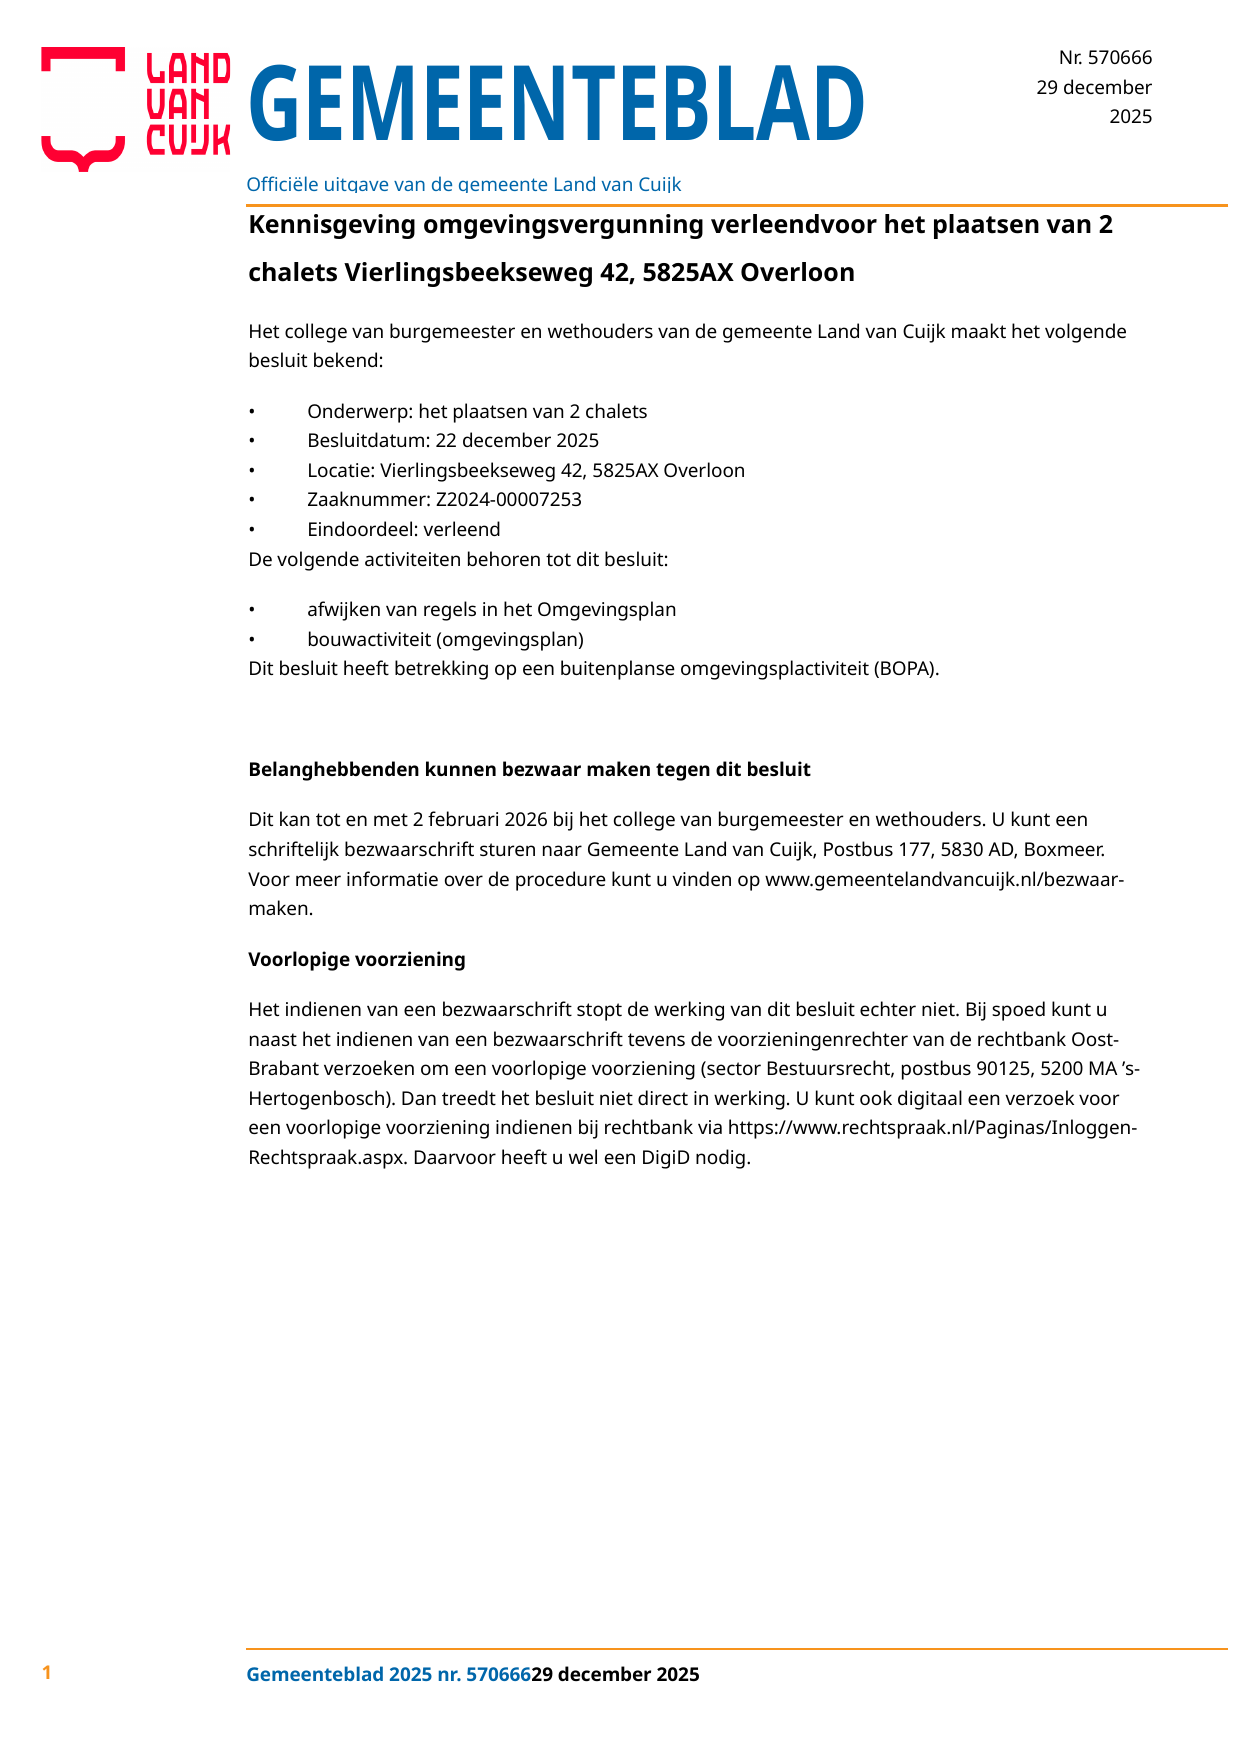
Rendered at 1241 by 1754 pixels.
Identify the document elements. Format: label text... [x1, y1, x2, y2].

text Voorlopige voorziening [248, 946, 1152, 972]
text Belanghebbenden kunnen bezwaar maken tegen dit besluit [248, 756, 1152, 782]
text Het indienen van een bezwaarschrift stopt de werking van dit besluit echter niet. Bij spoed kunt u naast het indienen van een bezwaarschrift tevens de voorzieningenrechter van de rechtbank Oost-Brabant verzoeken om een voorlopige voorziening (sector Bestuursrecht, postbus 90125, 5200 MA ’s-Hertogenbosch). Dan treedt het besluit niet direct in werking. U kunt ook digitaal een verzoek voor een voorlopige voorziening indienen bij rechtbank via https://www.rechtspraak.nl/Paginas/Inloggen-Rechtspraak.aspx. Daarvoor heeft u wel een DigiD nodig. [248, 996, 1152, 1170]
list Zaaknummer: Z2024-00007253 [248, 487, 1152, 512]
text De volgende activiteiten behoren tot dit besluit: [248, 546, 1152, 572]
picture [41, 47, 231, 172]
text Dit kan tot en met 2 februari 2026 bij het college van burgemeester en wethouders. U kunt een schriftelijk bezwaarschrift sturen naar Gemeente Land van Cuijk, Postbus 177, 5830 AD, Boxmeer. Voor meer informatie over de procedure kunt u vinden op www.gemeentelandvancuijk.nl/bezwaar-maken. [248, 807, 1152, 921]
list Eindoordeel: verleend [248, 516, 1152, 542]
list Besluitdatum: 22 december 2025 [248, 427, 1152, 453]
text Dit besluit heeft betrekking op een buitenplanse omgevingsplactiviteit (BOPA). [248, 655, 1152, 681]
text Kennisgeving omgevingsvergunning verleendvoor het plaatsen van 2 chalets Vierlingsbeekseweg 42, 5825AX Overloon [248, 207, 1152, 288]
text Het college van burgemeester en wethouders van de gemeente Land van Cuijk maakt het volgende besluit bekend: [248, 318, 1152, 373]
list afwijken van regels in het Omgevingsplan [248, 596, 1152, 622]
list Onderwerp: het plaatsen van 2 chalets [248, 398, 1152, 424]
list bouwactiviteit (omgevingsplan) [248, 626, 1152, 652]
list Locatie: Vierlingsbeekseweg 42, 5825AX Overloon [248, 457, 1152, 483]
